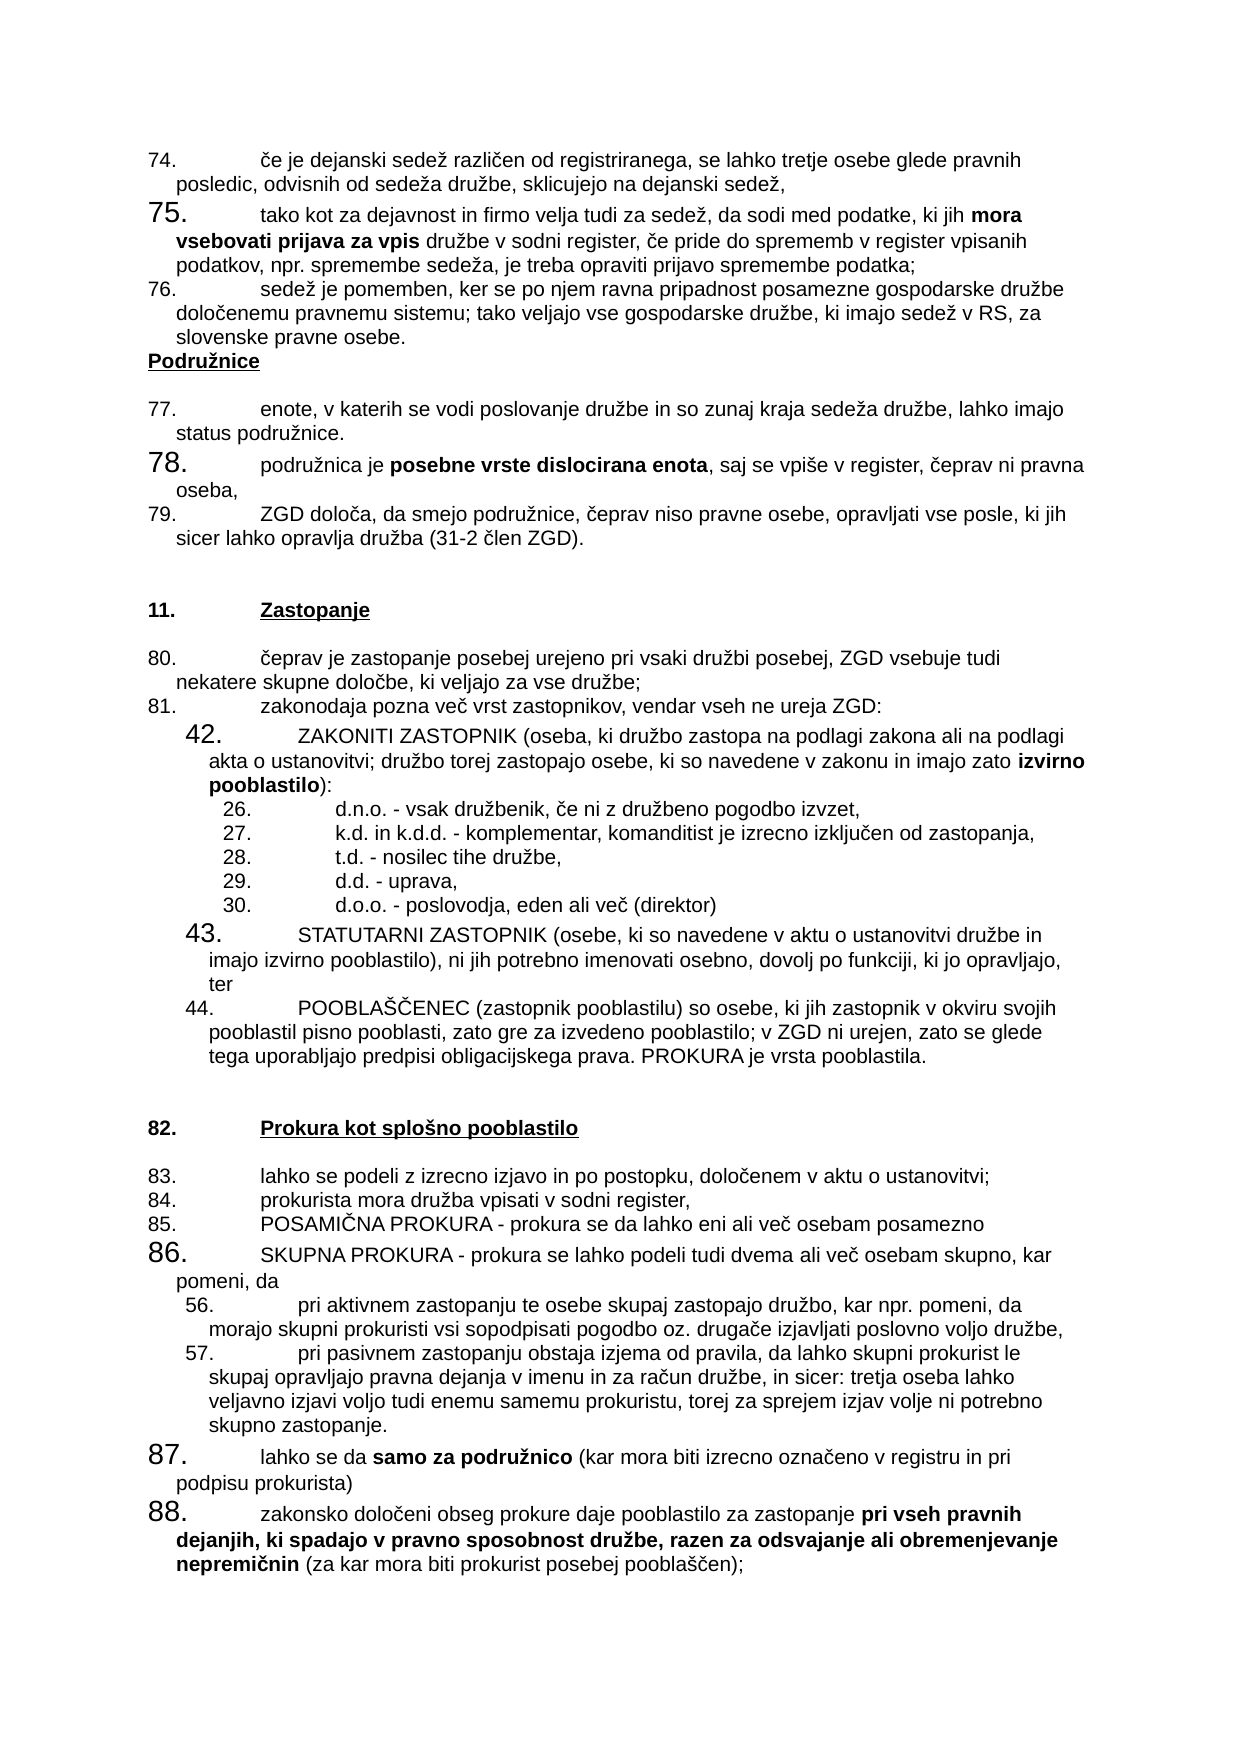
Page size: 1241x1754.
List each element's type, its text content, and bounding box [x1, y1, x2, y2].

subtitle POSAMIČNA PROKURA - prokura se da lahko eni ali več osebam posamezno [148, 1212, 1085, 1236]
subtitle POOBLAŠČENEC (zastopnik pooblastilu) so osebe, ki jih zastopnik v okviru svojih pooblastil pisno pooblasti, zato gre za izvedeno pooblastilo; v ZGD ni urejen, zato se glede tega uporabljajo predpisi obligacijskega prava. PROKURA je vrsta pooblastila. [185, 996, 1085, 1068]
subtitle enote, v katerih se vodi poslovanje družbe in so zunaj kraja sedeža družbe, lahko imajo status podružnice. [148, 397, 1085, 445]
subtitle če je dejanski sedež različen od registriranega, se lahko tretje osebe glede pravnih posledic, odvisnih od sedeža družbe, sklicujejo na dejanski sedež, [148, 148, 1085, 196]
subtitle SKUPNA PROKURA - prokura se lahko podeli tudi dvema ali več osebam skupno, kar pomeni, da [148, 1236, 1085, 1293]
subtitle ZAKONITI ZASTOPNIK (oseba, ki družbo zastopa na podlagi zakona ali na podlagi akta o ustanovitvi; družbo torej zastopajo osebe, ki so navedene v zakonu in imajo zato izvirno pooblastilo): [185, 718, 1085, 797]
subtitle Podružnice [148, 349, 1085, 373]
subtitle zakonsko določeni obseg prokure daje pooblastilo za zastopanje pri vseh pravnih dejanjih, ki spadajo v pravno sposobnost družbe, razen za odsvajanje ali obremenjevanje nepremičnin (za kar mora biti prokurist posebej pooblaščen); [148, 1494, 1085, 1576]
subtitle čeprav je zastopanje posebej urejeno pri vsaki družbi posebej, ZGD vsebuje tudi nekatere skupne določbe, ki veljajo za vse družbe; [148, 646, 1085, 694]
subtitle prokurista mora družba vpisati v sodni register, [148, 1188, 1085, 1212]
subtitle d.o.o. - poslovodja, eden ali več (direktor) [223, 893, 1085, 917]
subtitle sedež je pomemben, ker se po njem ravna pripadnost posamezne gospodarske družbe določenemu pravnemu sistemu; tako veljajo vse gospodarske družbe, ki imajo sedež v RS, za slovenske pravne osebe. [148, 277, 1085, 349]
subtitle d.d. - uprava, [223, 869, 1085, 893]
subtitle k.d. in k.d.d. - komplementar, komanditist je izrecno izključen od zastopanja, [223, 821, 1085, 845]
subtitle Zastopanje [148, 598, 1085, 622]
subtitle t.d. - nosilec tihe družbe, [223, 845, 1085, 869]
subtitle pri pasivnem zastopanju obstaja izjema od pravila, da lahko skupni prokurist le skupaj opravljajo pravna dejanja v imenu in za račun družbe, in sicer: tretja oseba lahko veljavno izjavi voljo tudi enemu samemu prokuristu, torej za sprejem izjav volje ni potrebno skupno zastopanje. [185, 1341, 1085, 1437]
subtitle ZGD določa, da smejo podružnice, čeprav niso pravne osebe, opravljati vse posle, ki jih sicer lahko opravlja družba (31-2 člen ZGD). [148, 502, 1085, 550]
subtitle lahko se podeli z izrecno izjavo in po postopku, določenem v aktu o ustanovitvi; [148, 1164, 1085, 1188]
subtitle zakonodaja pozna več vrst zastopnikov, vendar vseh ne ureja ZGD: [148, 694, 1085, 718]
subtitle Prokura kot splošno pooblastilo [148, 1116, 1085, 1140]
subtitle tako kot za dejavnost in firmo velja tudi za sedež, da sodi med podatke, ki jih mora vsebovati prijava za vpis družbe v sodni register, če pride do sprememb v register vpisanih podatkov, npr. spremembe sedeža, je treba opraviti prijavo spremembe podatka; [148, 196, 1085, 277]
subtitle lahko se da samo za podružnico (kar mora biti izrecno označeno v registru in pri podpisu prokurista) [148, 1437, 1085, 1494]
subtitle pri aktivnem zastopanju te osebe skupaj zastopajo družbo, kar npr. pomeni, da morajo skupni prokuristi vsi sopodpisati pogodbo oz. drugače izjavljati poslovno voljo družbe, [185, 1293, 1085, 1341]
subtitle STATUTARNI ZASTOPNIK (osebe, ki so navedene v aktu o ustanovitvi družbe in imajo izvirno pooblastilo), ni jih potrebno imenovati osebno, dovolj po funkciji, ki jo opravljajo, ter [185, 917, 1085, 996]
subtitle podružnica je posebne vrste dislocirana enota, saj se vpiše v register, čeprav ni pravna oseba, [148, 445, 1085, 502]
subtitle d.n.o. - vsak družbenik, če ni z družbeno pogodbo izvzet, [223, 797, 1085, 821]
